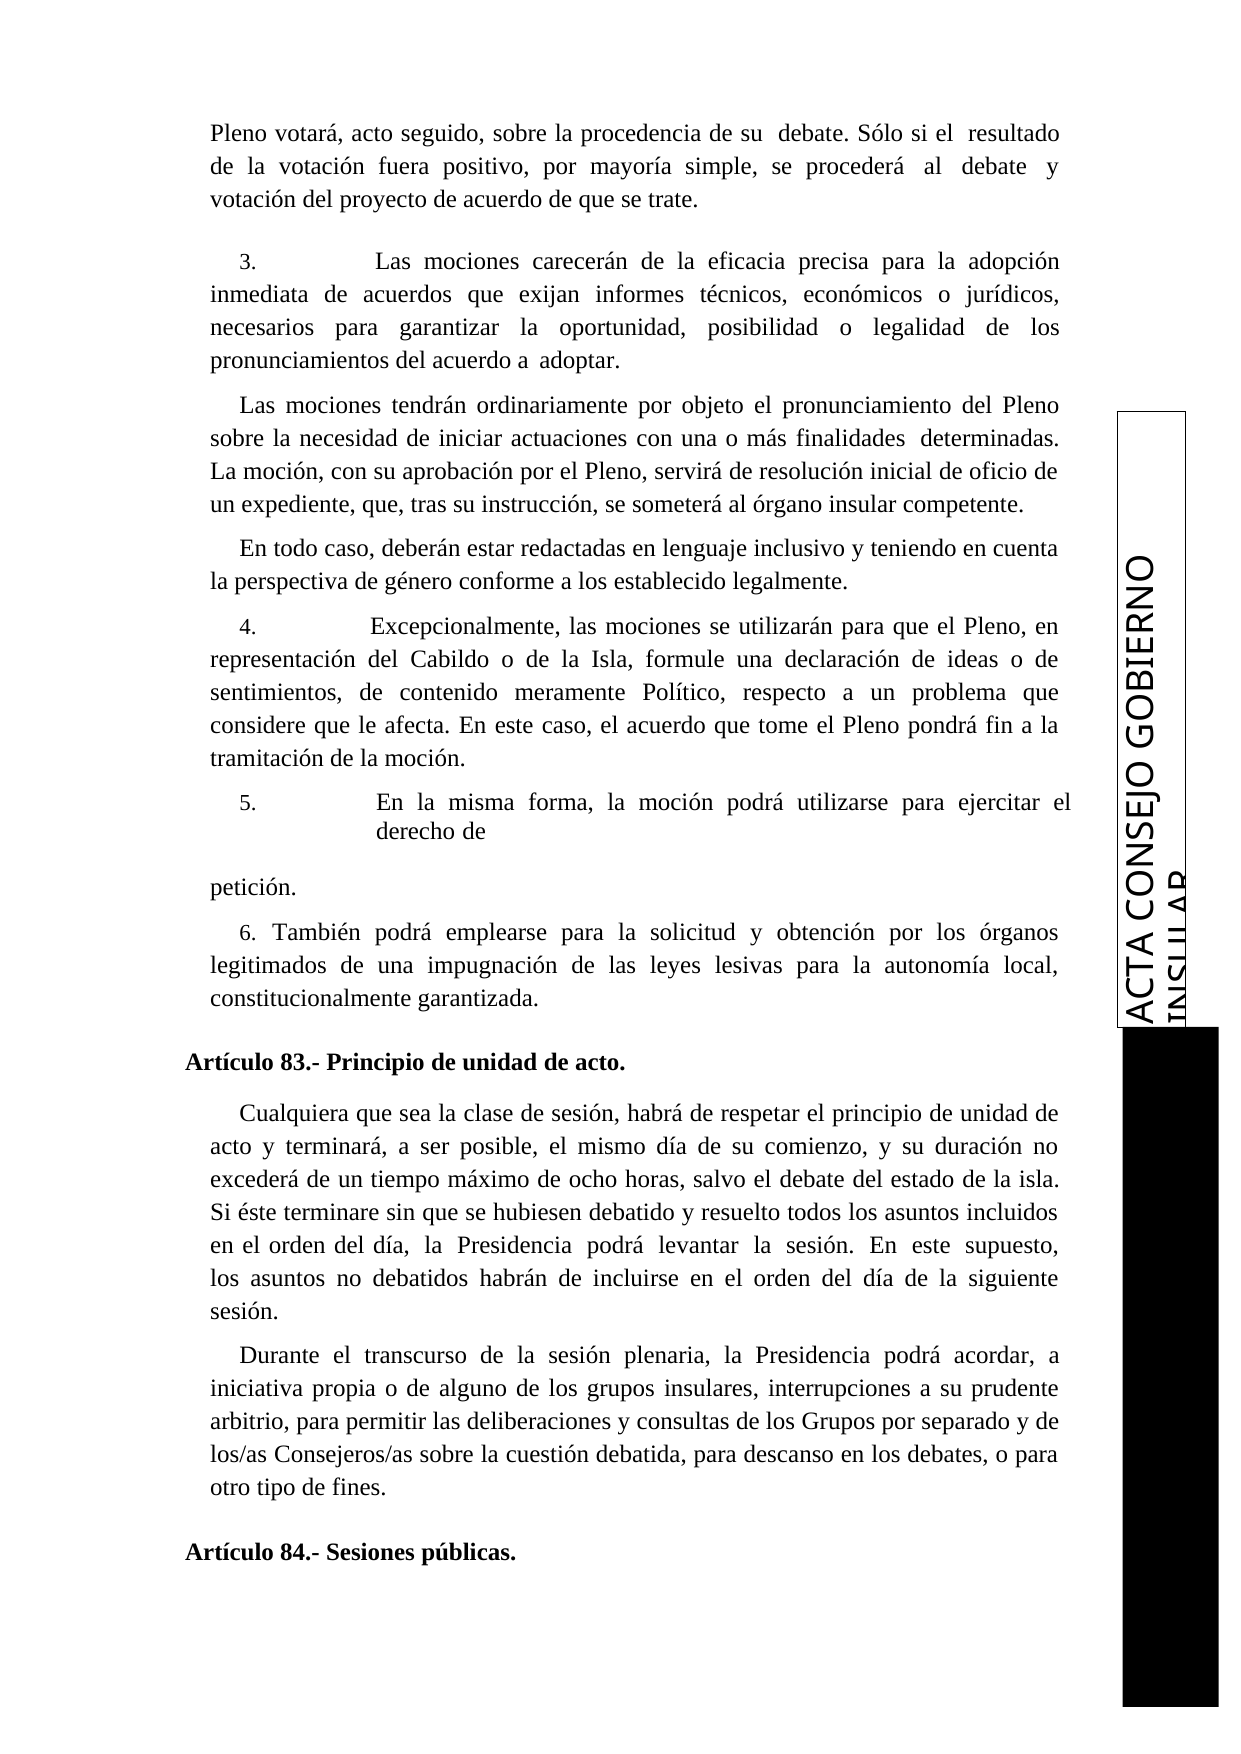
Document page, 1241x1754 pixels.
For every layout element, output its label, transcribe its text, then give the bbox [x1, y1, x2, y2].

subtitle Artículo 83.- Principio de unidad de acto. [185, 1047, 1086, 1076]
list También podrá emplearse para la solicitud y obtención por los órganos legitimados de una impugnación de las leyes lesivas para la autonomía local, constitucionalmente garantizada. [210, 917, 1059, 1012]
text En todo caso, deberán estar redactadas en lenguaje inclusivo y teniendo en cuenta la perspectiva de género conforme a los establecido legalmente. [210, 533, 1058, 595]
subtitle Artículo 84.- Sesiones públicas. [185, 1537, 1086, 1565]
text ACTA CONSEJO GOBIERNO INSULAR [1118, 414, 1183, 1027]
text Cualquiera que sea la clase de sesión, habrá de respetar el principio de unidad de acto y terminará, a ser posible, el mismo día de su comienzo, y su duración no excederá de un tiempo máximo de ocho horas, salvo el debate del estado de la isla. Si éste terminare sin que se hubiesen debatido y resuelto todos los asuntos incluidos en el orden del día, la Presidencia podrá levantar la sesión. En este supuesto, los asuntos no debatidos habrán de incluirse en el orden del día de la siguiente sesión. [210, 1098, 1060, 1325]
list En la misma forma, la moción podrá utilizarse para ejercitar el derecho de [239, 787, 1072, 845]
text Pleno votará, acto seguido, sobre la procedencia de su debate. Sólo si el resultado de la votación fuera positivo, por mayoría simple, se procederá al debate y votación del proyecto de acuerdo de que se trate. [210, 118, 1060, 213]
text petición. [210, 872, 1086, 901]
text Las mociones tendrán ordinariamente por objeto el pronunciamiento del Pleno sobre la necesidad de iniciar actuaciones con una o más finalidades determinadas. La moción, con su aprobación por el Pleno, servirá de resolución inicial de oficio de un expediente, que, tras su instrucción, se someterá al órgano insular competente. [210, 390, 1060, 517]
list Excepcionalmente, las mociones se utilizarán para que el Pleno, en representación del Cabildo o de la Isla, formule una declaración de ideas o de sentimientos, de contenido meramente Político, respecto a un problema que considere que le afecta. En este caso, el acuerdo que tome el Pleno pondrá fin a la tramitación de la moción. [210, 611, 1059, 772]
text Durante el transcurso de la sesión plenaria, la Presidencia podrá acordar, a iniciativa propia o de alguno de los grupos insulares, interrupciones a su prudente arbitrio, para permitir las deliberaciones y consultas de los Grupos por separado y de los/as Consejeros/as sobre la cuestión debatida, para descanso en los debates, o para otro tipo de fines. [210, 1340, 1059, 1501]
list Las mociones carecerán de la eficacia precisa para la adopción inmediata de acuerdos que exijan informes técnicos, económicos o jurídicos, necesarios para garantizar la oportunidad, posibilidad o legalidad de los pronunciamientos del acuerdo a adoptar. [210, 246, 1060, 374]
